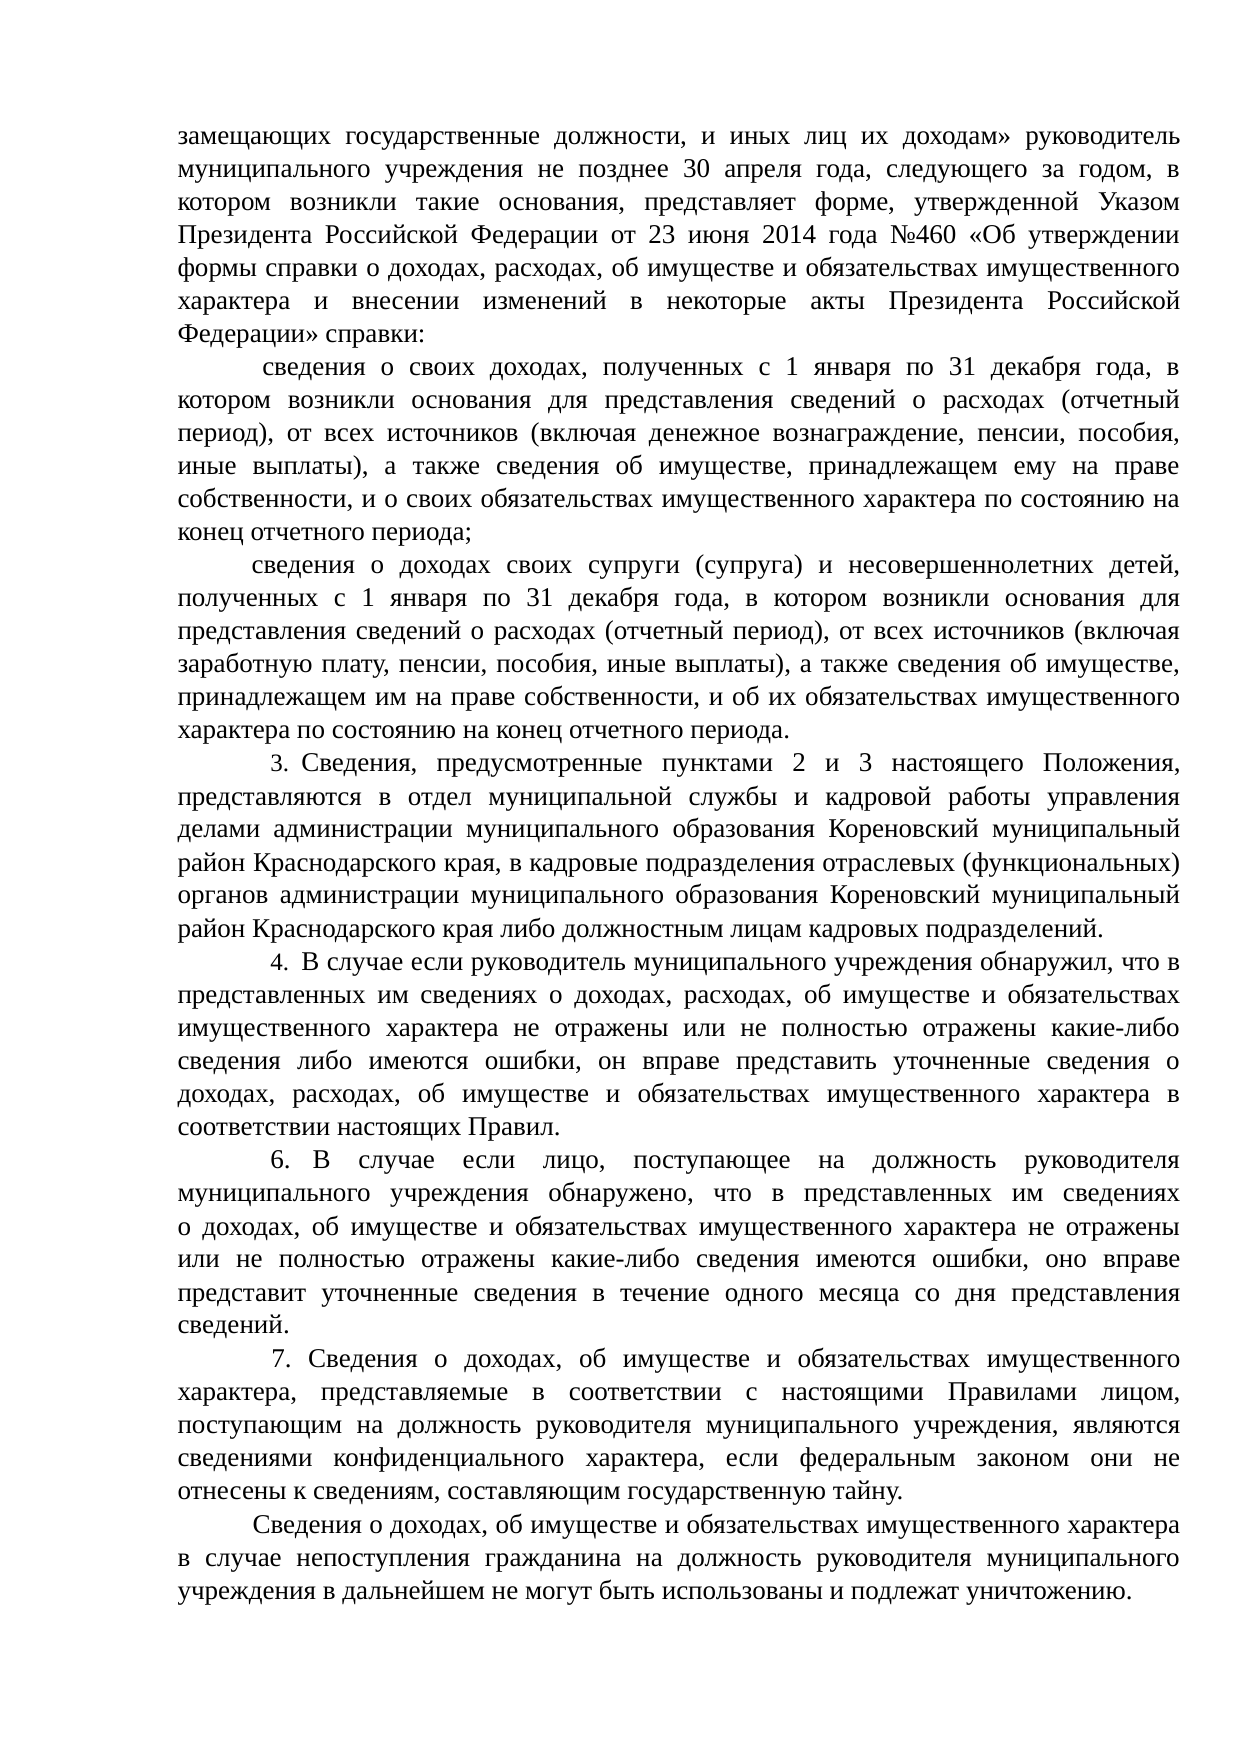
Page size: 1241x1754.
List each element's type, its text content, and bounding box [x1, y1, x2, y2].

text замещающих государственные должности, и иных лиц их доходам» руководитель муниципального учреждения не позднее 30 апреля года, следующего за годом, в котором возникли такие основания, представляет форме, утвержденной Указом Президента Российской Федерации от 23 июня 2014 года №460 «Об утверждении формы справки о доходах, расходах, об имуществе и обязательствах имущественного характера и внесении изменений в некоторые акты Президента Российской Федерации» справки: [177, 118, 1181, 349]
list Сведения, предусмотренные пунктами 2 и 3 настоящего Положения, представляются в отдел муниципальной службы и кадровой работы управления делами администрации муниципального образования Кореновский муниципальный район Краснодарского края, в кадровые подразделения отраслевых (функциональных) органов администрации муниципального образования Кореновский муниципальный район Краснодарского края либо должностным лицам кадровых подразделений. [177, 746, 1181, 944]
text Сведения о доходах, об имуществе и обязательствах имущественного характера в случае непоступления гражданина на должность руководителя муниципального учреждения в дальнейшем не могут быть использованы и подлежат уничтожению. [177, 1507, 1181, 1606]
text сведения о доходах своих супруги (супруга) и несовершеннолетних детей, полученных с 1 января по 31 декабря года, в котором возникли основания для представления сведений о расходах (отчетный период), от всех источников (включая заработную плату, пенсии, пособия, иные выплаты), а также сведения об имуществе, принадлежащем им на праве собственности, и об их обязательствах имущественного характера по состоянию на конец отчетного периода. [177, 547, 1181, 746]
text 6. В случае если лицо, поступающее на должность руководителя муниципального учреждения обнаружено, что в представленных им сведениях о доходах, об имуществе и обязательствах имущественного характера не отражены или не полностью отражены какие-либо сведения имеются ошибки, оно вправе представит уточненные сведения в течение одного месяца со дня представления сведений. [177, 1142, 1181, 1341]
text сведения о своих доходах, полученных с 1 января по 31 декабря года, в котором возникли основания для представления сведений о расходах (отчетный период), от всех источников (включая денежное вознаграждение, пенсии, пособия, иные выплаты), а также сведения об имуществе, принадлежащем ему на праве собственности, и о своих обязательствах имущественного характера по состоянию на конец отчетного периода; [177, 349, 1181, 547]
list В случае если руководитель муниципального учреждения обнаружил, что в представленных им сведениях о доходах, расходах, об имуществе и обязательствах имущественного характера не отражены или не полностью отражены какие-либо сведения либо имеются ошибки, он вправе представить уточненные сведения о доходах, расходах, об имуществе и обязательствах имущественного характера в соответствии настоящих Правил. [177, 944, 1181, 1142]
text 7. Сведения о доходах, об имуществе и обязательствах имущественного характера, представляемые в соответствии с настоящими Правилами лицом, поступающим на должность руководителя муниципального учреждения, являются сведениями конфиденциального характера, если федеральным законом они не отнесены к сведениям, составляющим государственную тайну. [177, 1341, 1181, 1506]
